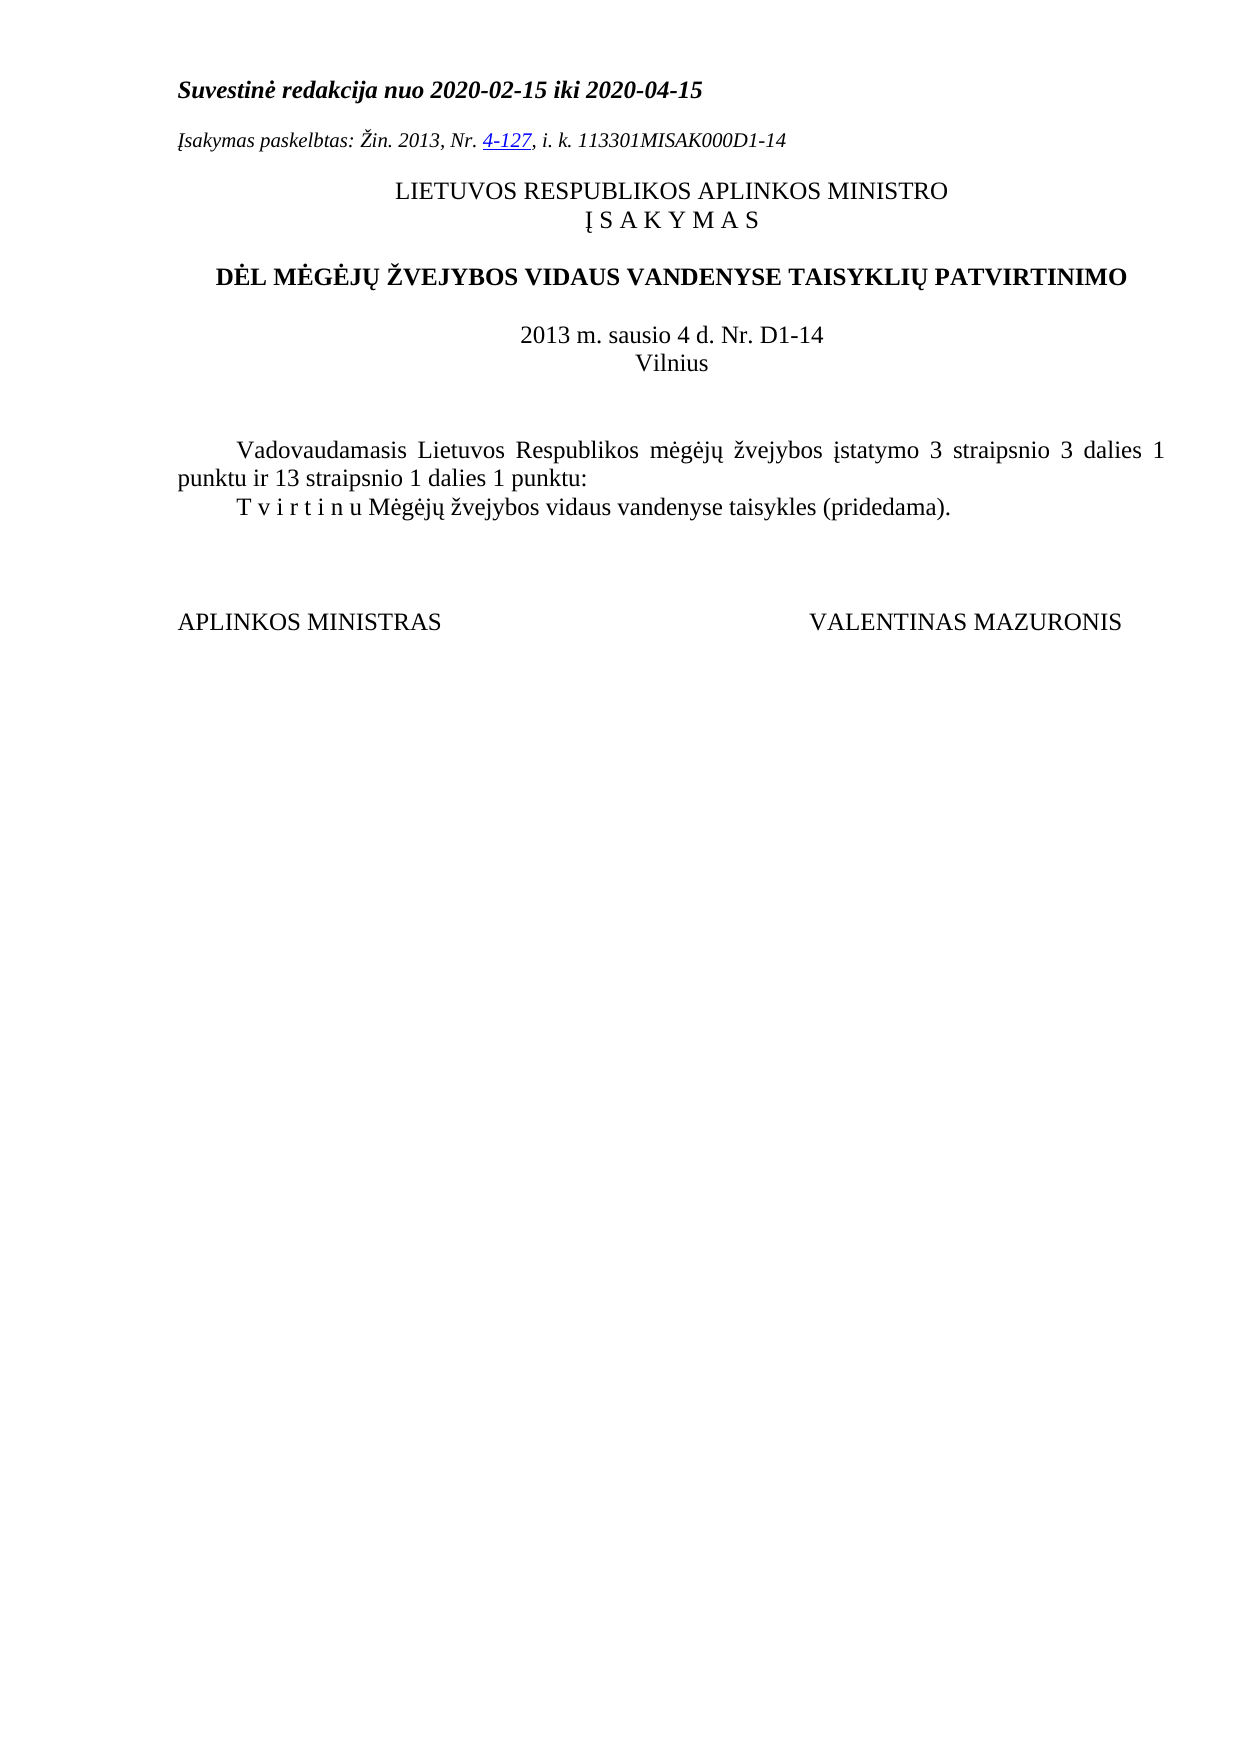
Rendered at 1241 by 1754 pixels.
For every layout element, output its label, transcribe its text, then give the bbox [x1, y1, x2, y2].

text Vadovaudamasis Lietuvos Respublikos mėgėjų žvejybos įstatymo 3 straipsnio 3 dalies 1 punktu ir 13 straipsnio 1 dalies 1 punktu: [177, 435, 1166, 492]
text LIETUVOS RESPUBLIKOS APLINKOS MINISTRO [177, 176, 1166, 205]
text DĖL MĖGĖJŲ ŽVEJYBOS VIDAUS VANDENYSE TAISYKLIŲ PATVIRTINIMO [177, 262, 1166, 291]
text Į S A K Y M A S [177, 205, 1166, 233]
text Aplinkos ministras Valentinas Mazuronis [177, 607, 1166, 636]
text T v i r t i n u Mėgėjų žvejybos vidaus vandenyse taisykles (pridedama). [177, 492, 1166, 521]
text Suvestinė redakcija nuo 2020-02-15 iki 2020-04-15 [177, 75, 1166, 104]
text Vilnius [177, 348, 1166, 377]
text 2013 m. sausio 4 d. Nr. D1-14 [177, 320, 1166, 348]
text Įsakymas paskelbtas: Žin. 2013, Nr. 4-127, i. k. 113301MISAK000D1-14 [177, 128, 1166, 152]
